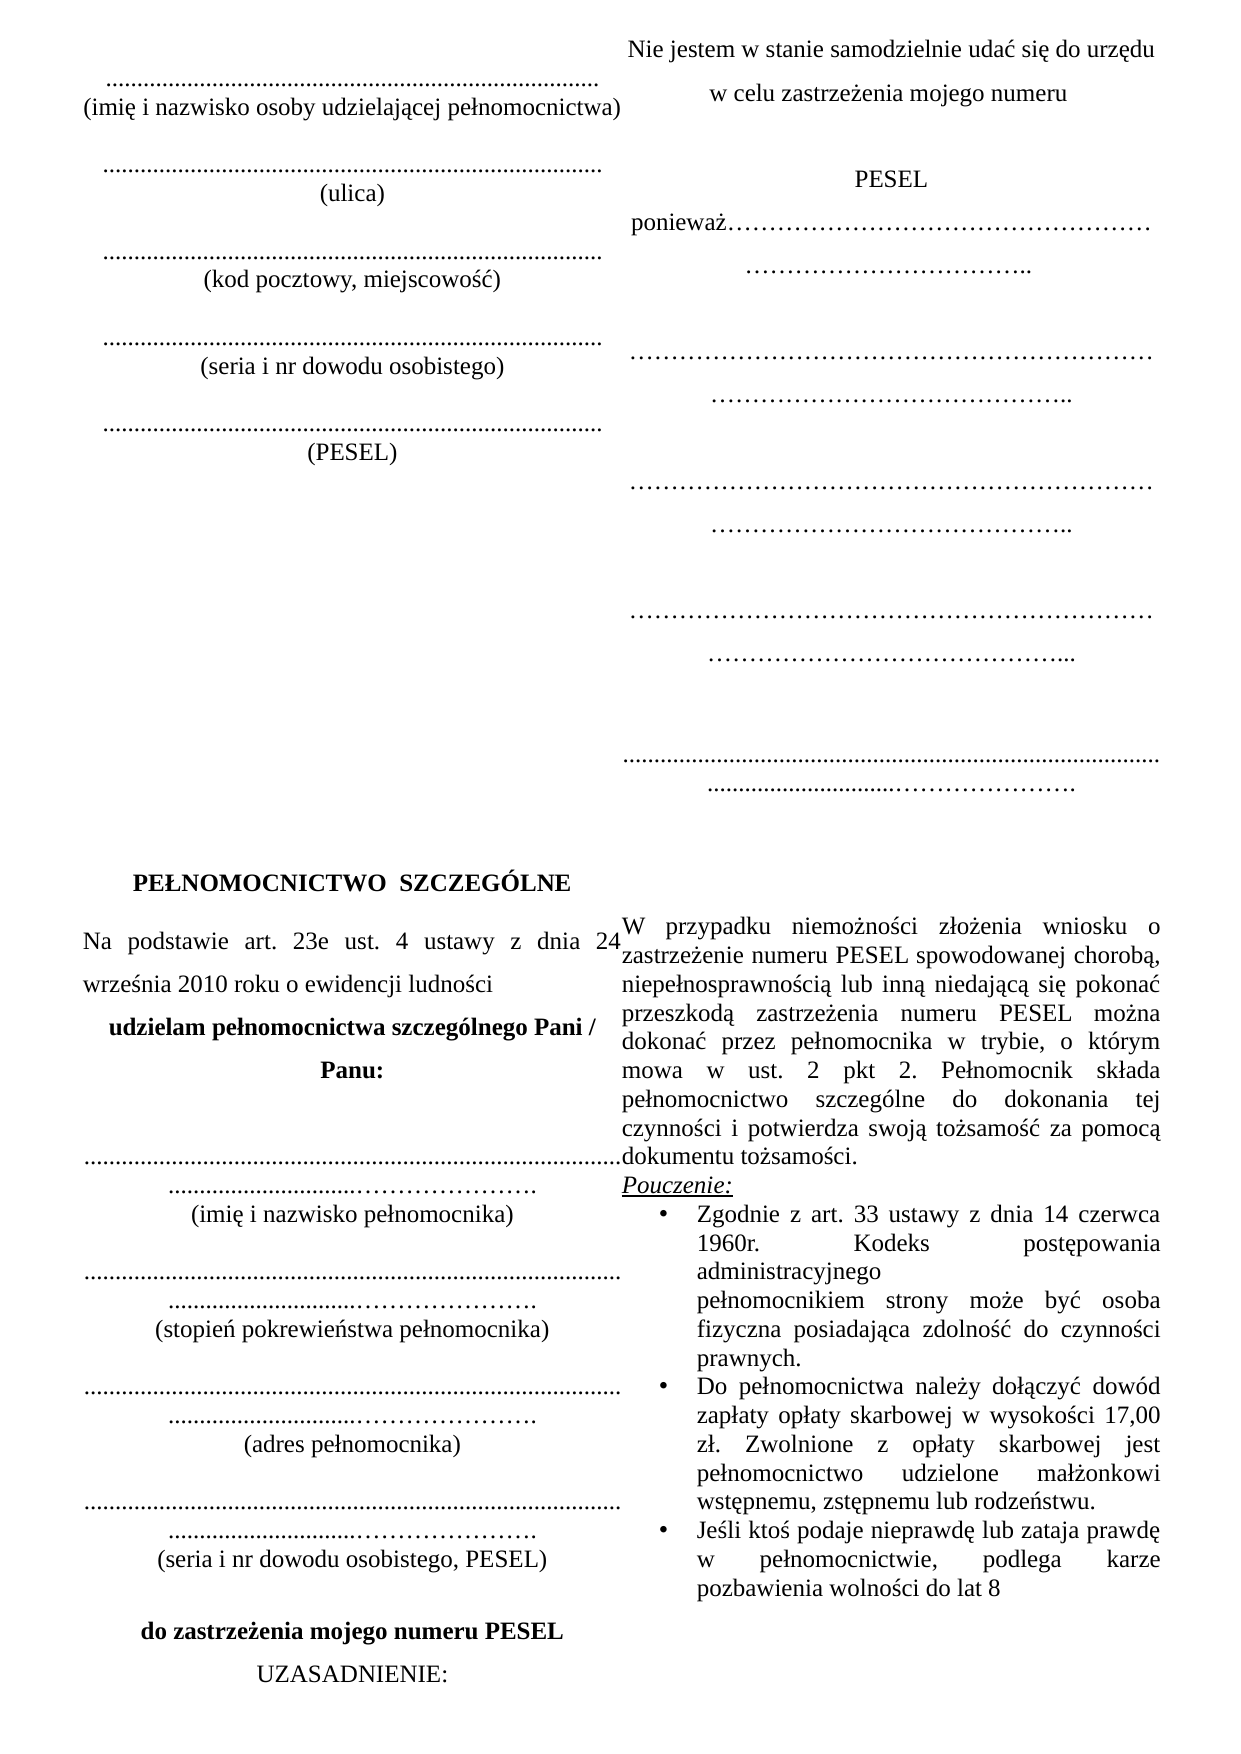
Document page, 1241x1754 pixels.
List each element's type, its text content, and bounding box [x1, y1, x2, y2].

text (kod pocztowy, miejscowość) [83, 264, 622, 293]
text ................................................................................ [83, 149, 622, 178]
text UZASADNIENIE: [83, 1659, 622, 1688]
text (imię i nazwisko pełnomocnika) [83, 1199, 622, 1228]
text (adres pełnomocnika) [83, 1429, 622, 1458]
text Pouczenie: [622, 1170, 1161, 1199]
text Na podstawie art. 23e ust. 4 ustawy z dnia 24 września 2010 roku o ewidencji ludności [83, 926, 622, 998]
text PEŁNOMOCNICTWO SZCZEGÓLNE [83, 868, 622, 897]
text (imię i nazwisko osoby udzielającej pełnomocnictwa) [83, 92, 622, 121]
text (stopień pokrewieństwa pełnomocnika) [83, 1314, 622, 1343]
text ................................................................................ [83, 236, 622, 264]
text udzielam pełnomocnictwa szczególnego Pani / Panu: [83, 1012, 622, 1084]
text ....................................................................................................................…………………. [83, 1371, 622, 1429]
text Nie jestem w stanie samodzielnie udać się do urzędu w celu zastrzeżenia mojego numeru PESEL ponieważ………………………………………………………………………….. …………………………………………………………………………………………….. …………………………………………………………………………………………….. ……………………………………………………………………………………………... [622, 34, 1161, 667]
text ............................................................................... [83, 63, 622, 92]
list Jeśli ktoś podaje nieprawdę lub zataja prawdę w pełnomocnictwie, podlega karze pozbawienia wolności do lat 8 [659, 1515, 1161, 1601]
text W przypadku niemożności złożenia wniosku o zastrzeżenie numeru PESEL spowodowanej chorobą, niepełnosprawnością lub inną niedającą się pokonać przeszkodą zastrzeżenia numeru PESEL można dokonać przez pełnomocnika w trybie, o którym mowa w ust. 2 pkt 2. Pełnomocnik składa pełnomocnictwo szczególne do dokonania tej czynności i potwierdza swoją tożsamość za pomocą dokumentu tożsamości. [622, 911, 1161, 1170]
text ....................................................................................................................…………………. [83, 1256, 622, 1314]
text do zastrzeżenia mojego numeru PESEL [83, 1616, 622, 1644]
list Do pełnomocnictwa należy dołączyć dowód zapłaty opłaty skarbowej w wysokości 17,00 zł. Zwolnione z opłaty skarbowej jest pełnomocnictwo udzielone małżonkowi wstępnemu, zstępnemu lub rodzeństwu. [659, 1371, 1161, 1515]
text ....................................................................................................................…………………. [83, 1486, 622, 1544]
text (ulica) [83, 178, 622, 207]
text (PESEL) [83, 437, 622, 466]
text (seria i nr dowodu osobistego) [83, 351, 622, 379]
list Zgodnie z art. 33 ustawy z dnia 14 czerwca 1960r. Kodeks postępowania administracyjnego pełnomocnikiem strony może być osoba fizyczna posiadająca zdolność do czynności prawnych. [659, 1199, 1161, 1371]
text ................................................................................ [83, 322, 622, 351]
text ....................................................................................................................…………………. [622, 739, 1161, 796]
text ....................................................................................................................…………………. [83, 1141, 622, 1199]
text ................................................................................ [83, 408, 622, 437]
text (seria i nr dowodu osobistego, PESEL) [83, 1544, 622, 1573]
